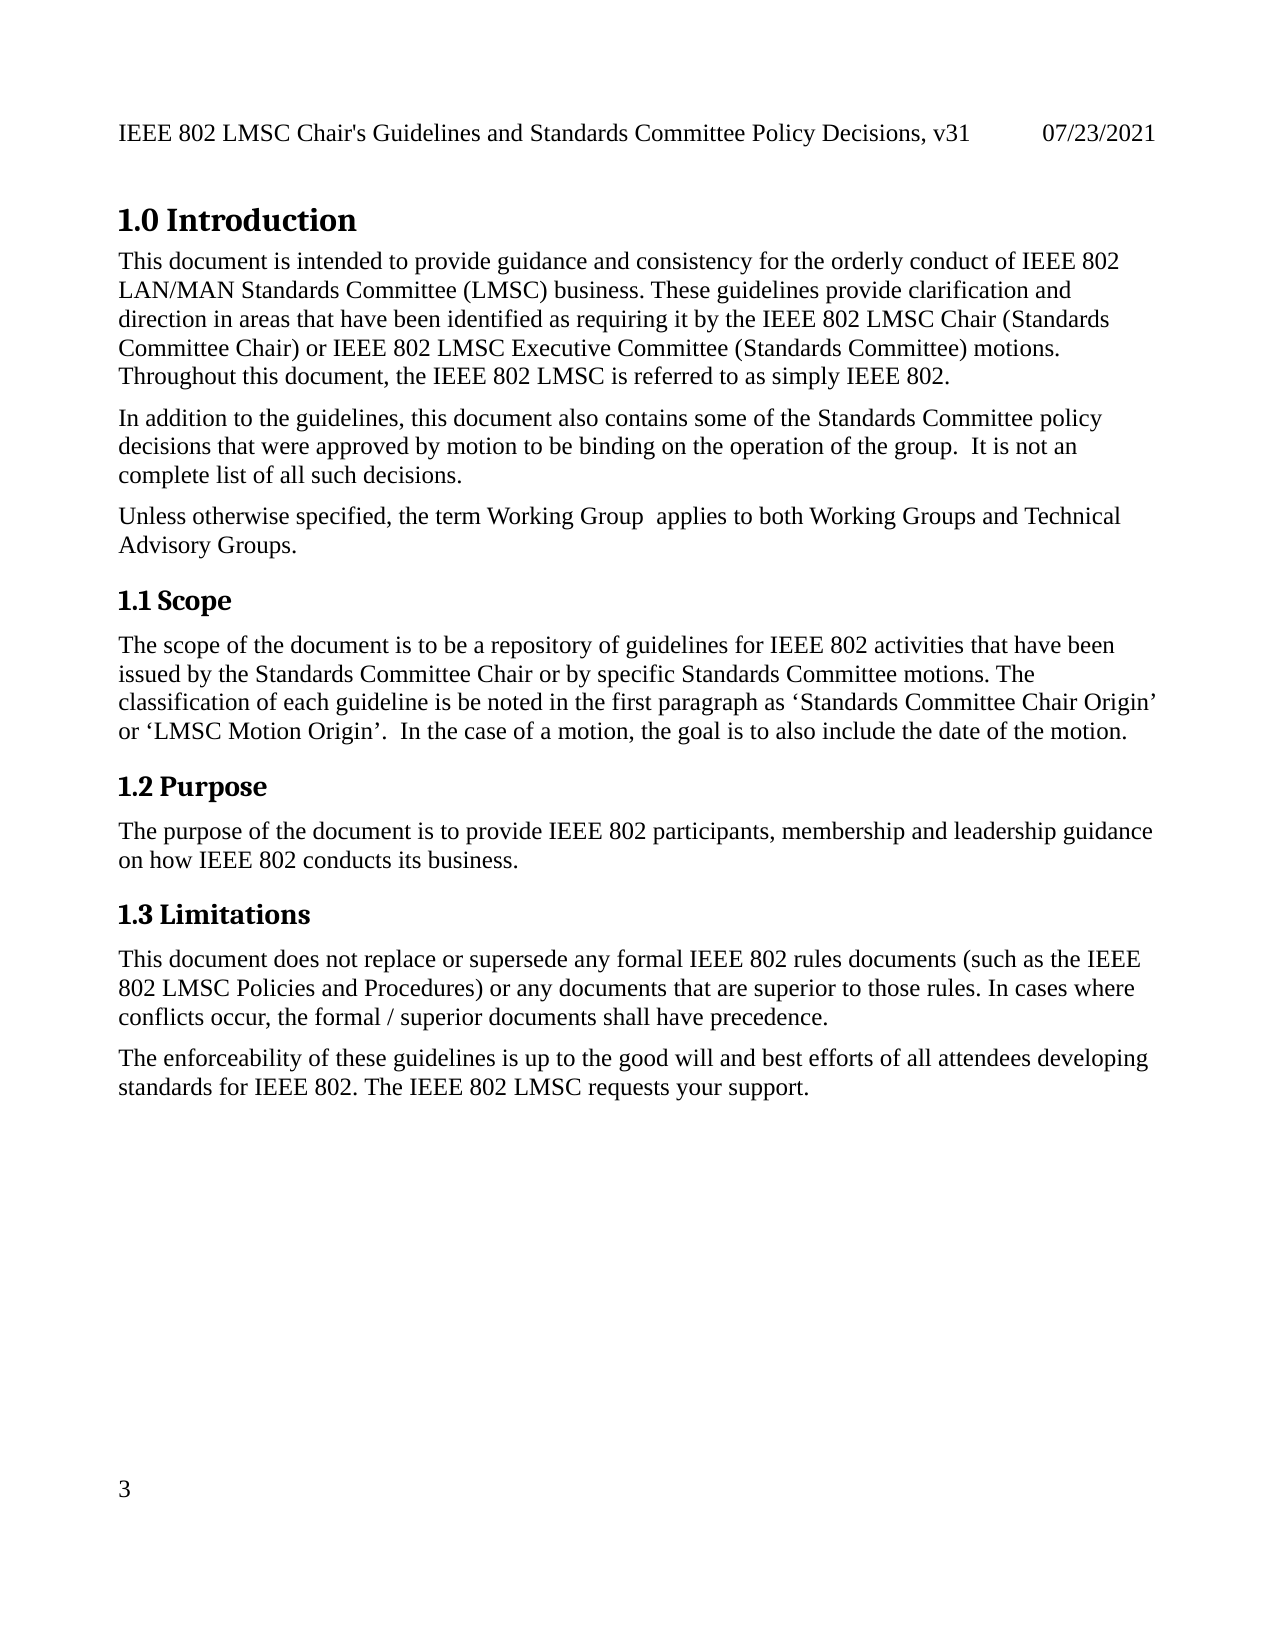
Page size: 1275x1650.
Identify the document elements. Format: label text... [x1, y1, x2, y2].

subtitle Introduction [118, 202, 1157, 240]
subtitle Limitations [118, 898, 1157, 932]
text The purpose of the document is to provide IEEE 802 participants, membership and leadership guidance on how IEEE 802 conducts its business. [118, 816, 1157, 873]
text This document does not replace or supersede any formal IEEE 802 rules documents (such as the IEEE 802 LMSC Policies and Procedures) or any documents that are superior to those rules. In cases where conflicts occur, the formal / superior documents shall have precedence. [118, 944, 1157, 1031]
text The scope of the document is to be a repository of guidelines for IEEE 802 activities that have been issued by the Standards Committee Chair or by specific Standards Committee motions. The classification of each guideline is be noted in the first paragraph as ‘Standards Committee Chair Origin’ or ‘LMSC Motion Origin’. In the case of a motion, the goal is to also include the date of the motion. [118, 630, 1157, 745]
subtitle Purpose [118, 770, 1157, 803]
text Unless otherwise specified, the term Working Group applies to both Working Groups and Technical Advisory Groups. [118, 501, 1157, 559]
subtitle Scope [118, 584, 1157, 617]
text The enforceability of these guidelines is up to the good will and best efforts of all attendees developing standards for IEEE 802. The IEEE 802 LMSC requests your support. [118, 1043, 1157, 1101]
text This document is intended to provide guidance and consistency for the orderly conduct of IEEE 802 LAN/MAN Standards Committee (LMSC) business. These guidelines provide clarification and direction in areas that have been identified as requiring it by the IEEE 802 LMSC Chair (Standards Committee Chair) or IEEE 802 LMSC Executive Committee (Standards Committee) motions. Throughout this document, the IEEE 802 LMSC is referred to as simply IEEE 802. [118, 246, 1157, 390]
text In addition to the guidelines, this document also contains some of the Standards Committee policy decisions that were approved by motion to be binding on the operation of the group. It is not an complete list of all such decisions. [118, 403, 1157, 489]
